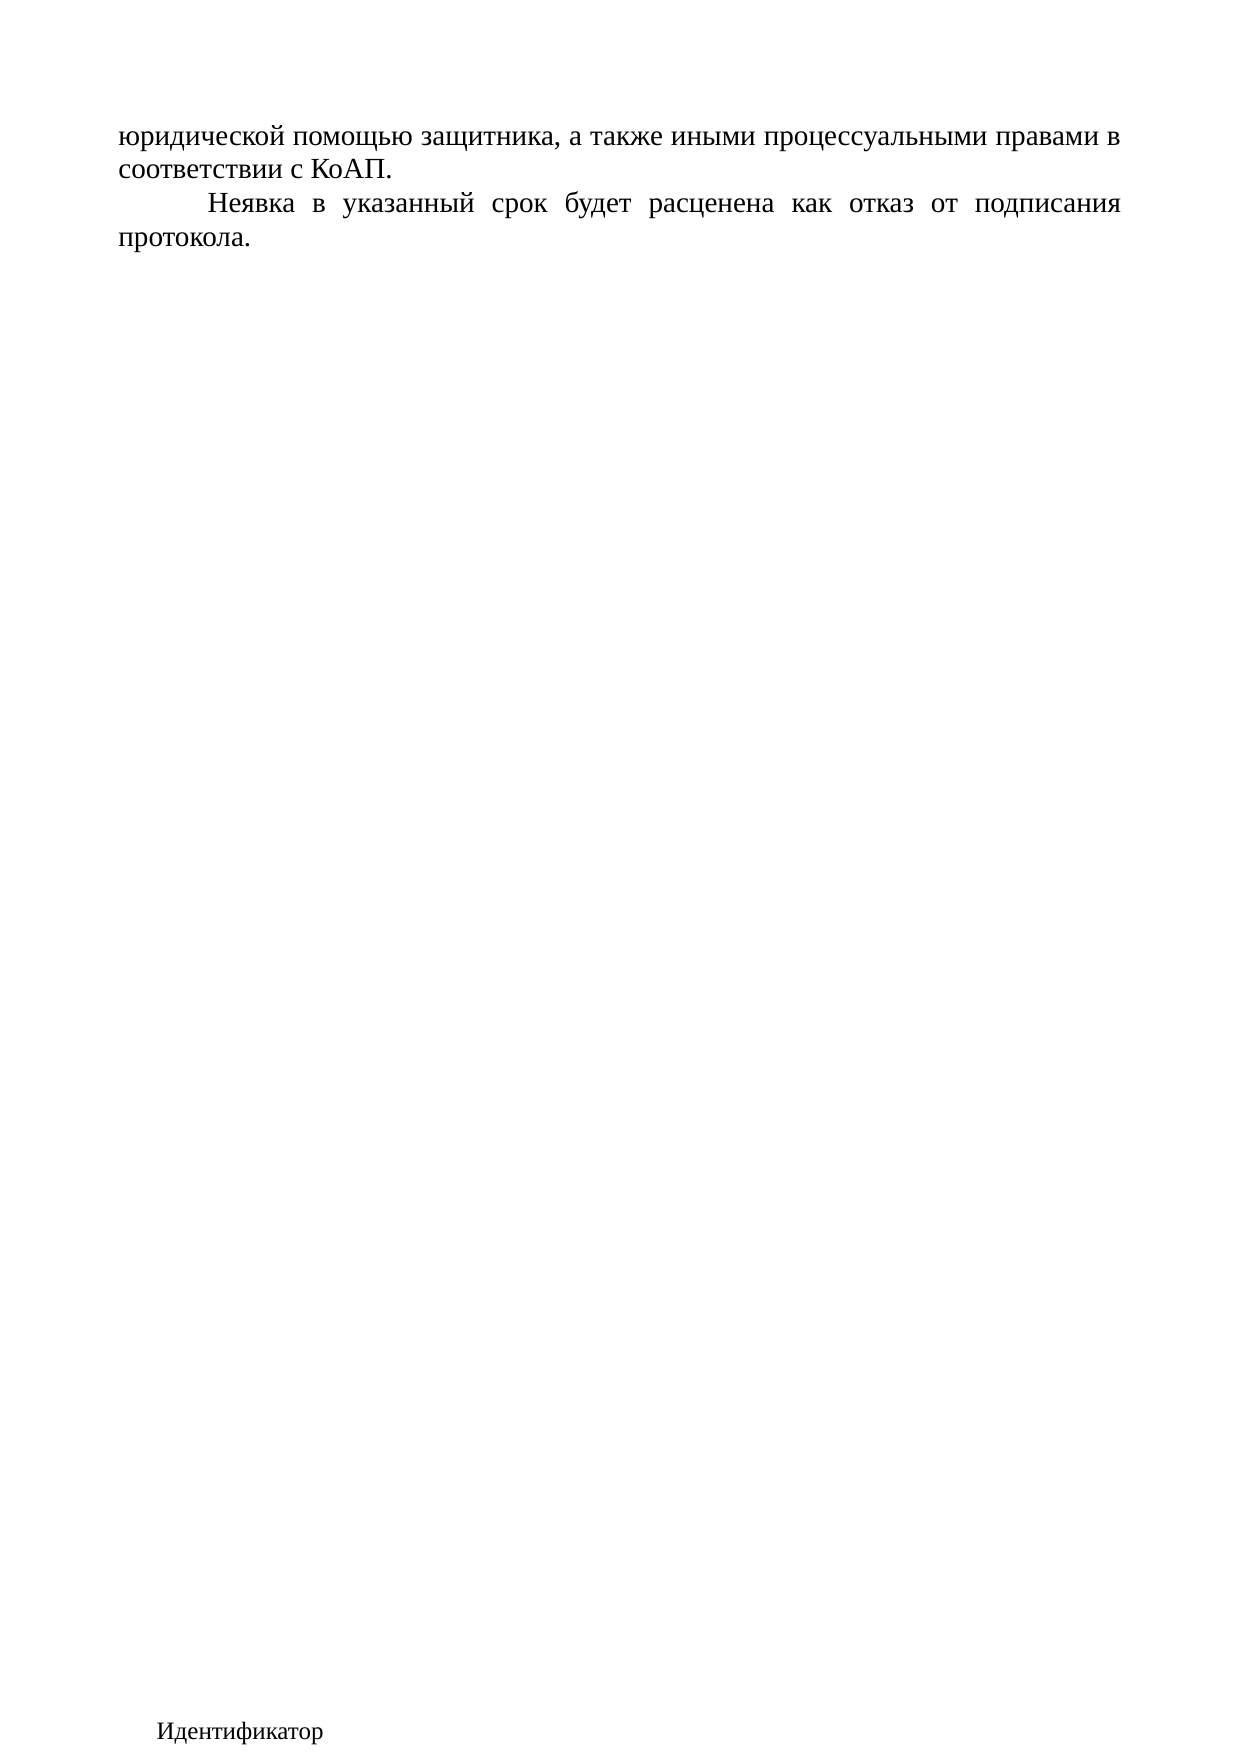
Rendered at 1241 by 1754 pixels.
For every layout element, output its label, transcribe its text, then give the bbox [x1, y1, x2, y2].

text Неявка в указанный срок будет расценена как отказ от подписания протокола. [118, 185, 1122, 252]
text юридической помощью защитника, а также иными процессуальными правами в соответствии с КоАП. [118, 118, 1122, 185]
